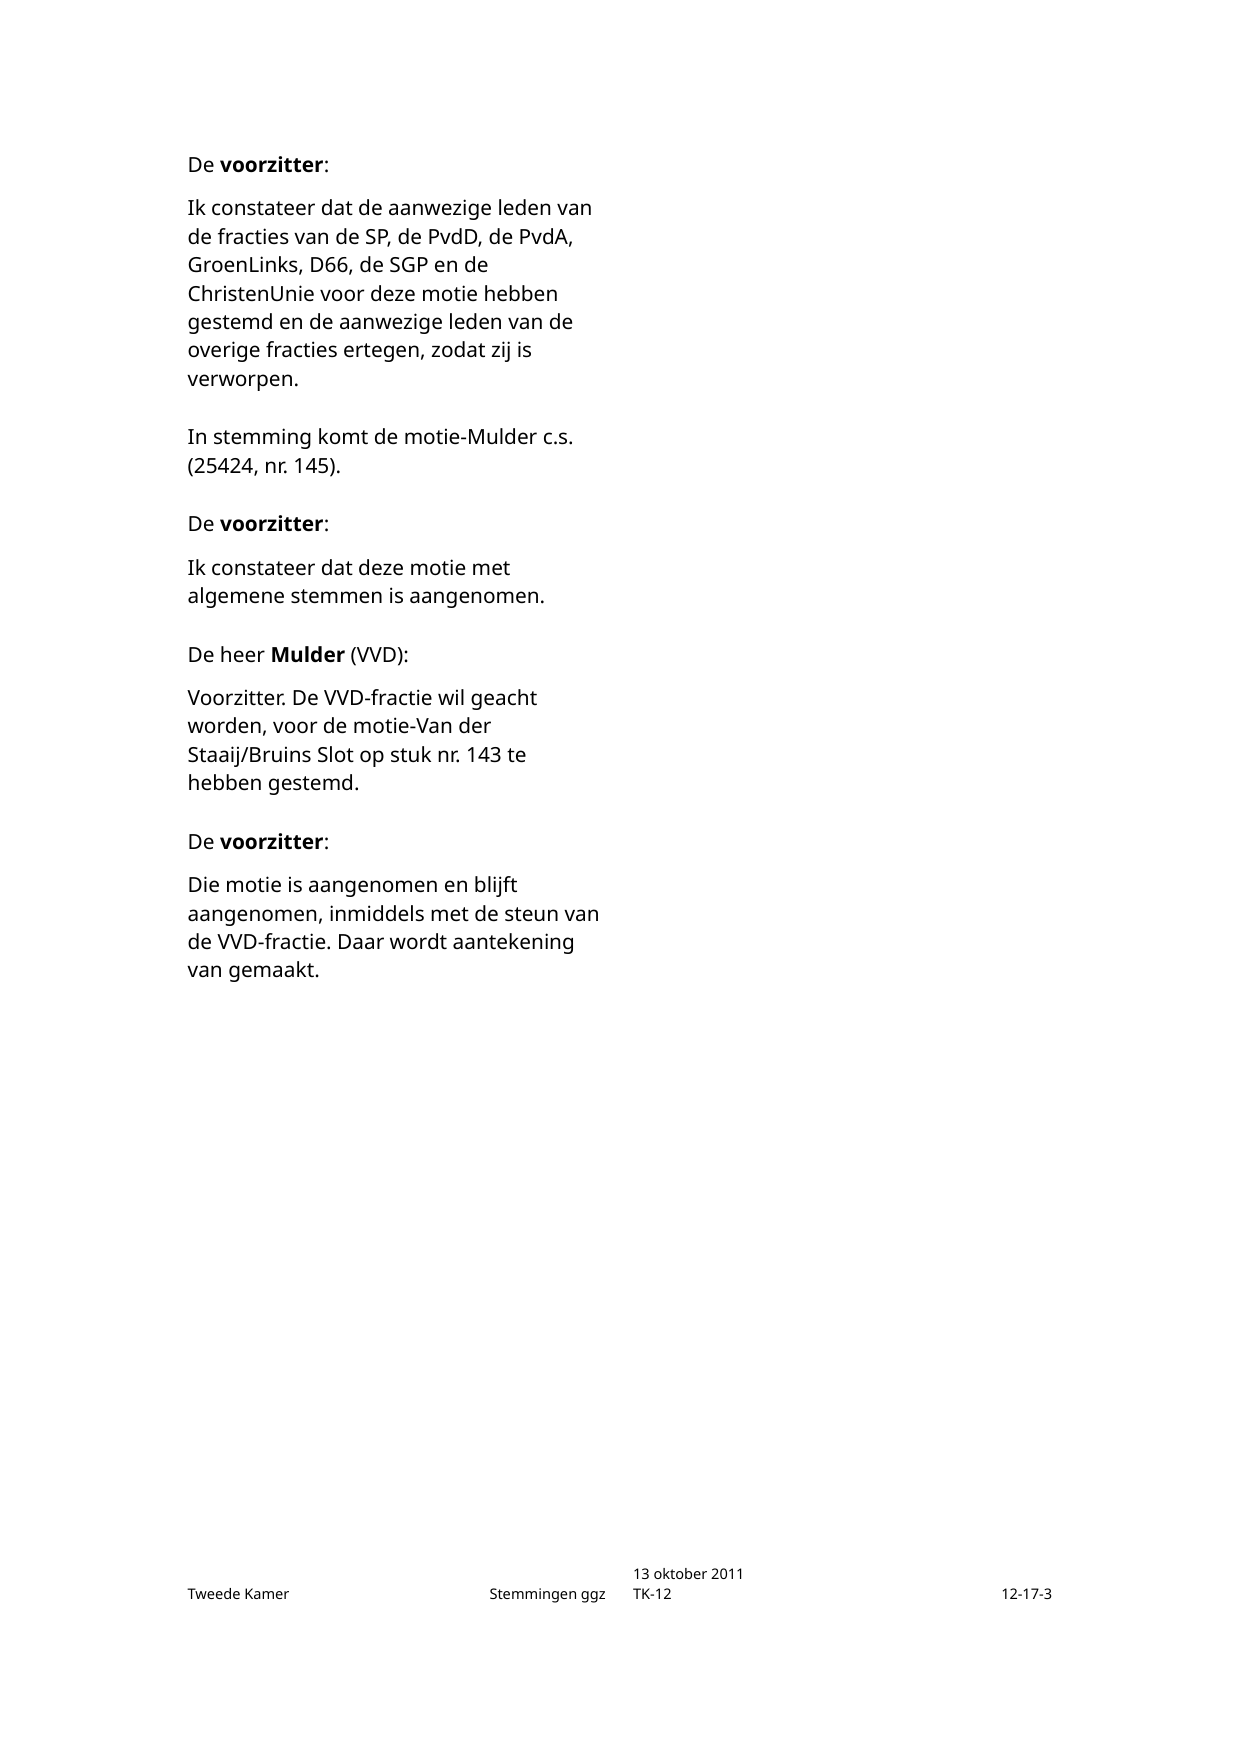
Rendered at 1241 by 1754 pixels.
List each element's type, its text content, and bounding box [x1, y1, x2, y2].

text De voorzitter: [187, 150, 605, 178]
text Ik constateer dat de aanwezige leden van de fracties van de SP, de PvdD, de PvdA, GroenLinks, D66, de SGP en de ChristenUnie voor deze motie hebben gestemd en de aanwezige leden van de overige fracties ertegen, zodat zij is verworpen. [187, 193, 605, 392]
text De heer Mulder (VVD): [187, 640, 605, 668]
text Voorzitter. De VVD-fractie wil geacht worden, voor de motie-Van der Staaij/Bruins Slot op stuk nr. 143 te hebben gestemd. [187, 683, 605, 797]
text De voorzitter: [187, 827, 605, 855]
text Ik constateer dat deze motie met algemene stemmen is aangenomen. [187, 553, 605, 610]
text De voorzitter: [187, 509, 605, 538]
text In stemming komt de motie-Mulder c.s. (25424, nr. 145). [187, 422, 605, 479]
text Die motie is aangenomen en blijft aangenomen, inmiddels met de steun van de VVD-fractie. Daar wordt aantekening van gemaakt. [187, 870, 605, 984]
